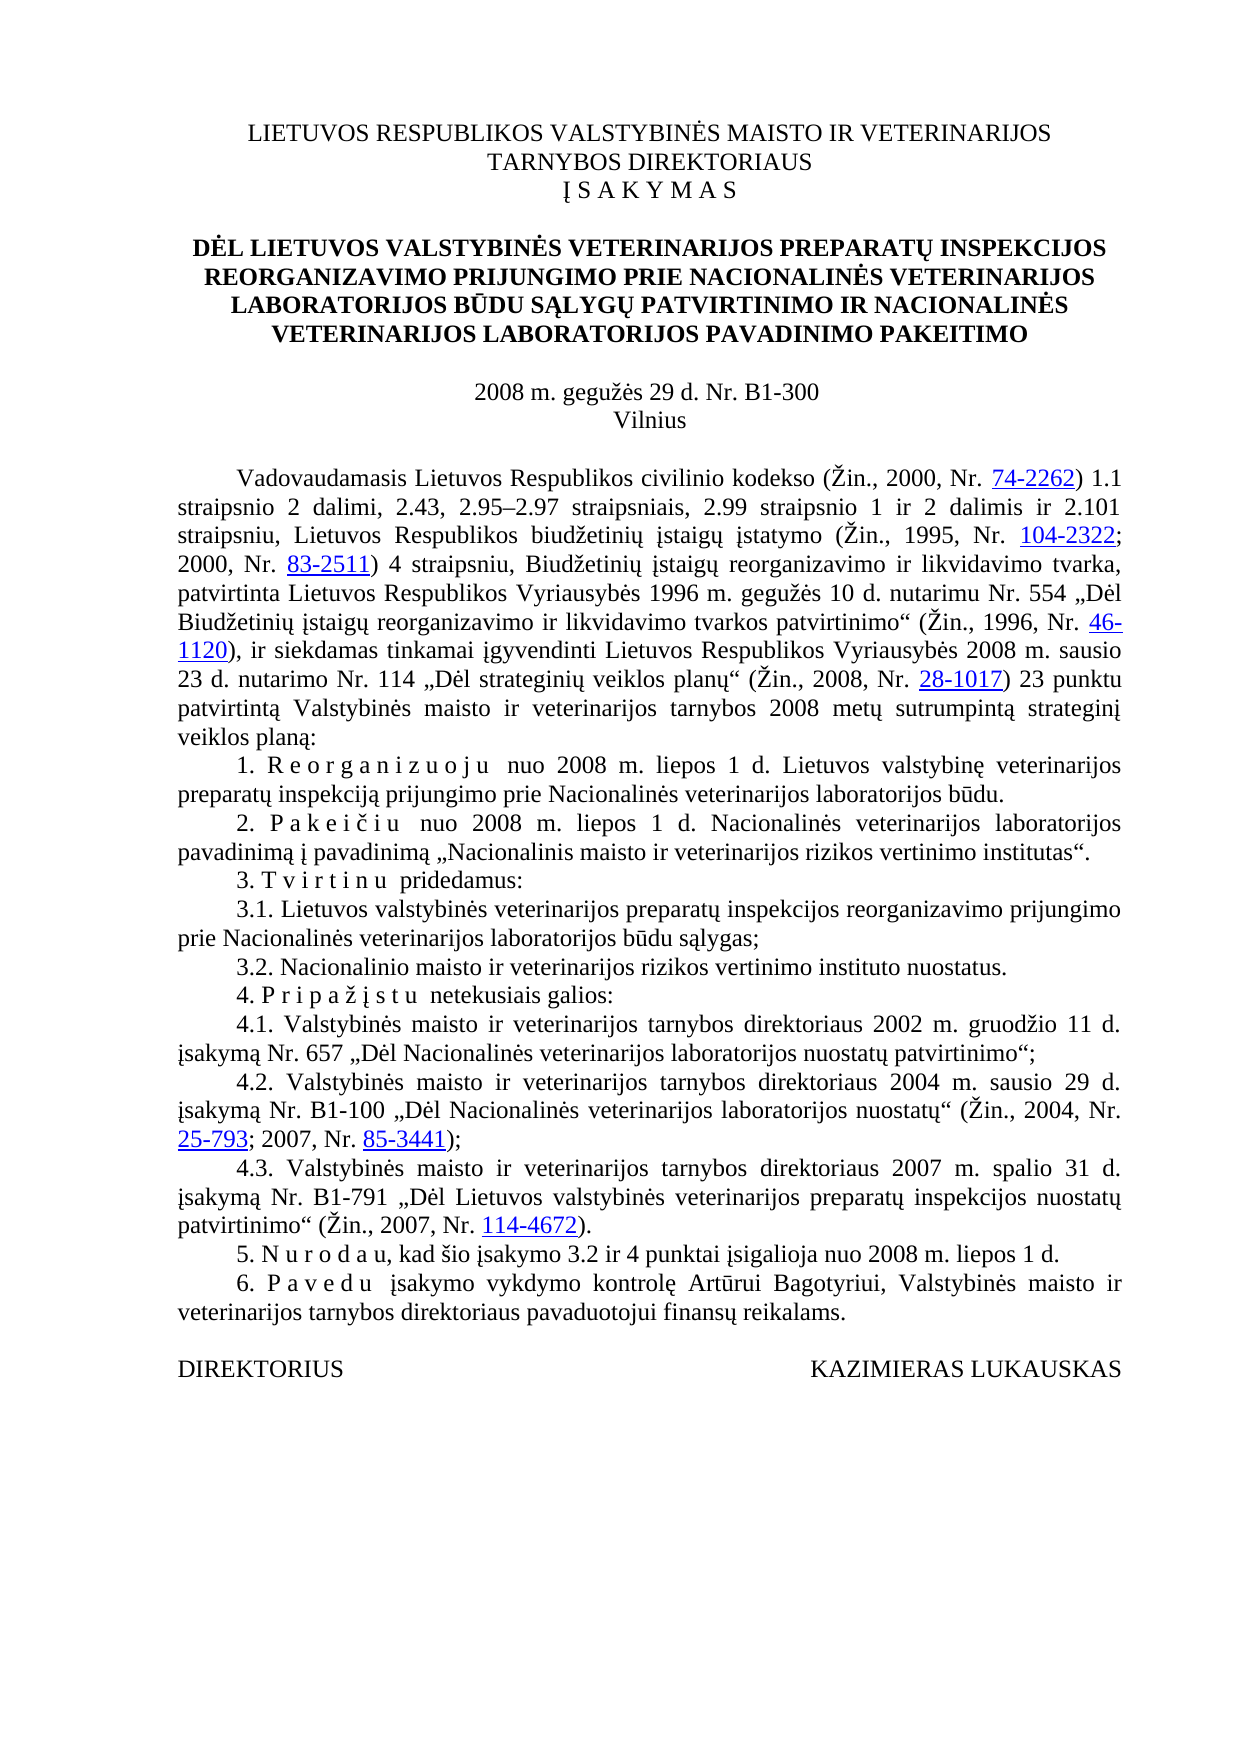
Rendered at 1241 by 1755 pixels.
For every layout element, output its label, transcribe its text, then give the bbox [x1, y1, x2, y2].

text 6. Pavedu įsakymo vykdymo kontrolę Artūrui Bagotyriui, Valstybinės maisto ir veterinarijos tarnybos direktoriaus pavaduotojui finansų reikalams. [177, 1268, 1122, 1326]
text Vadovaudamasis Lietuvos Respublikos civilinio kodekso (Žin., 2000, Nr. 74-2262) 1.1 straipsnio 2 dalimi, 2.43, 2.95–2.97 straipsniais, 2.99 straipsnio 1 ir 2 dalimis ir 2.101 straipsniu, Lietuvos Respublikos biudžetinių įstaigų įstatymo (Žin., 1995, Nr. 104-2322; 2000, Nr. 83-2511) 4 straipsniu, Biudžetinių įstaigų reorganizavimo ir likvidavimo tvarka, patvirtinta Lietuvos Respublikos Vyriausybės 1996 m. gegužės 10 d. nutarimu Nr. 554 „Dėl Biudžetinių įstaigų reorganizavimo ir likvidavimo tvarkos patvirtinimo“ (Žin., 1996, Nr. 46-1120), ir siekdamas tinkamai įgyvendinti Lietuvos Respublikos Vyriausybės 2008 m. sausio 23 d. nutarimo Nr. 114 „Dėl strateginių veiklos planų“ (Žin., 2008, Nr. 28-1017) 23 punktu patvirtintą Valstybinės maisto ir veterinarijos tarnybos 2008 metų sutrumpintą strateginį veiklos planą: [177, 463, 1122, 751]
text Vilnius [177, 406, 1122, 434]
text 4.3. Valstybinės maisto ir veterinarijos tarnybos direktoriaus 2007 m. spalio 31 d. įsakymą Nr. B1-791 „Dėl Lietuvos valstybinės veterinarijos preparatų inspekcijos nuostatų patvirtinimo“ (Žin., 2007, Nr. 114-4672). [177, 1153, 1122, 1239]
text 4.2. Valstybinės maisto ir veterinarijos tarnybos direktoriaus 2004 m. sausio 29 d. įsakymą Nr. B1-100 „Dėl Nacionalinės veterinarijos laboratorijos nuostatų“ (Žin., 2004, Nr. 25-793; 2007, Nr. 85-3441); [177, 1067, 1122, 1153]
text 2. Pakeičiu nuo 2008 m. liepos 1 d. Nacionalinės veterinarijos laboratorijos pavadinimą į pavadinimą „Nacionalinis maisto ir veterinarijos rizikos vertinimo institutas“. [177, 808, 1122, 866]
text DIREKTORIUS KAZIMIERAS LUKAUSKAS [177, 1354, 1122, 1383]
text 4. Pripažįstu netekusiais galios: [177, 981, 1122, 1009]
text 3. Tvirtinu pridedamus: [177, 866, 1122, 894]
text 2008 m. gegužės 29 d. Nr. B1-300 [177, 377, 1122, 406]
text 3.2. Nacionalinio maisto ir veterinarijos rizikos vertinimo instituto nuostatus. [177, 952, 1122, 981]
text 5. Nurodau, kad šio įsakymo 3.2 ir 4 punktai įsigalioja nuo 2008 m. liepos 1 d. [177, 1239, 1122, 1268]
text DĖL LIETUVOS VALSTYBINĖS VETERINARIJOS PREPARATŲ INSPEKCIJOS REORGANIZAVIMO PRIJUNGIMO PRIE NACIONALINĖS VETERINARIJOS LABORATORIJOS BŪDU SĄLYGŲ PATVIRTINIMO IR NACIONALINĖS VETERINARIJOS LABORATORIJOS PAVADINIMO PAKEITIMO [177, 233, 1122, 348]
text 1. Reorganizuoju nuo 2008 m. liepos 1 d. Lietuvos valstybinę veterinarijos preparatų inspekciją prijungimo prie Nacionalinės veterinarijos laboratorijos būdu. [177, 751, 1122, 808]
text ĮSAKYMAS [177, 176, 1122, 204]
text LIETUVOS RESPUBLIKOS VALSTYBINĖS MAISTO IR VETERINARIJOS TARNYBOS DIREKTORIAUS [177, 118, 1122, 176]
text 4.1. Valstybinės maisto ir veterinarijos tarnybos direktoriaus 2002 m. gruodžio 11 d. įsakymą Nr. 657 „Dėl Nacionalinės veterinarijos laboratorijos nuostatų patvirtinimo“; [177, 1009, 1122, 1067]
text 3.1. Lietuvos valstybinės veterinarijos preparatų inspekcijos reorganizavimo prijungimo prie Nacionalinės veterinarijos laboratorijos būdu sąlygas; [177, 894, 1122, 952]
